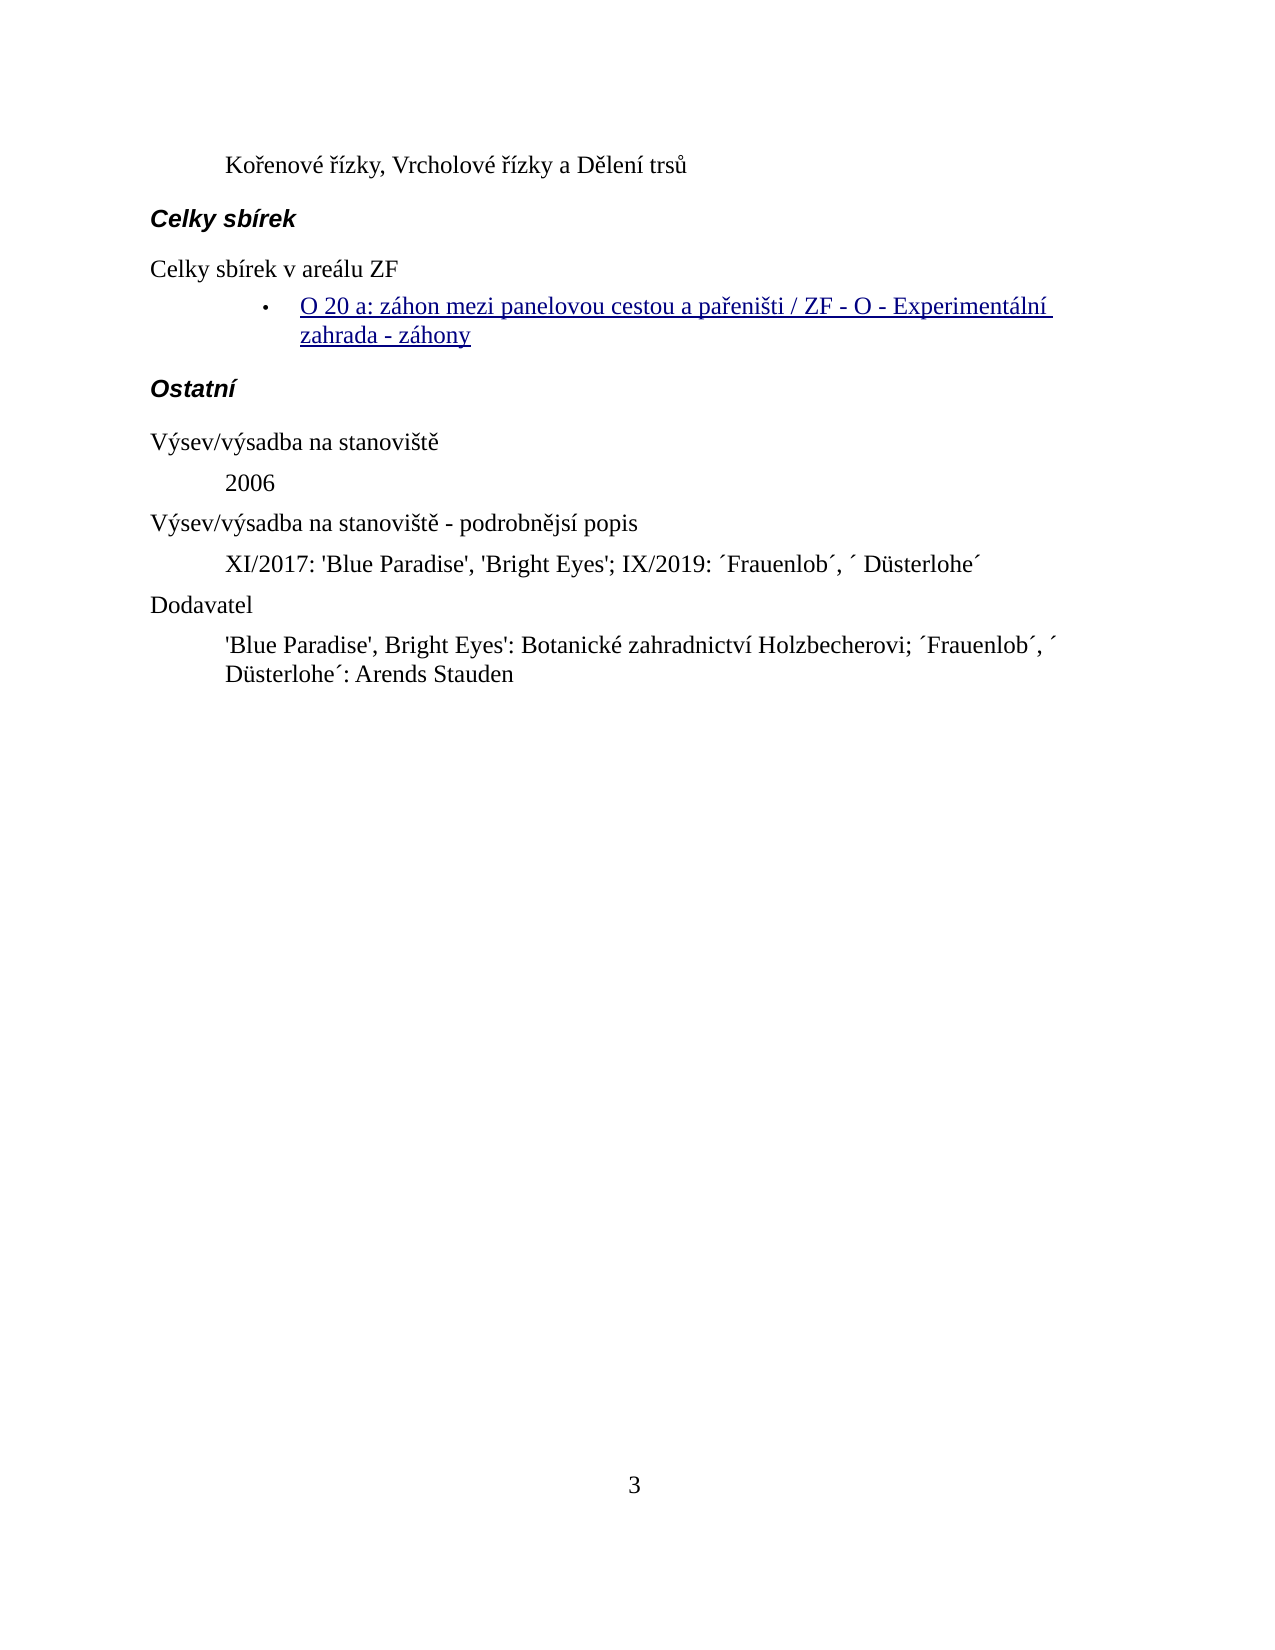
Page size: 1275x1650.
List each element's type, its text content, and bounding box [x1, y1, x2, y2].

text Dodavatel [150, 590, 1125, 619]
text Výsev/výsadba na stanoviště [150, 427, 1125, 456]
subtitle Celky sbírek [150, 204, 1125, 232]
text Celky sbírek v areálu ZF [150, 254, 1125, 282]
text Kořenové řízky, Vrcholové řízky a Dělení trsů [225, 150, 1125, 179]
list O 20 a: záhon mezi panelovou cestou a pařeništi / ZF - O - Experimentální zahrada - záhony [262, 291, 1125, 349]
text 2006 [225, 468, 1125, 496]
subtitle Ostatní [150, 374, 1125, 402]
text Výsev/výsadba na stanoviště - podrobnějsí popis [150, 508, 1125, 537]
text XI/2017: 'Blue Paradise', 'Bright Eyes'; IX/2019: ´Frauenlob´, ´ Düsterlohe´ [225, 549, 1125, 578]
text 'Blue Paradise', Bright Eyes': Botanické zahradnictví Holzbecherovi; ´Frauenlob´, ´ Düsterlohe´: Arends Stauden [225, 631, 1125, 688]
